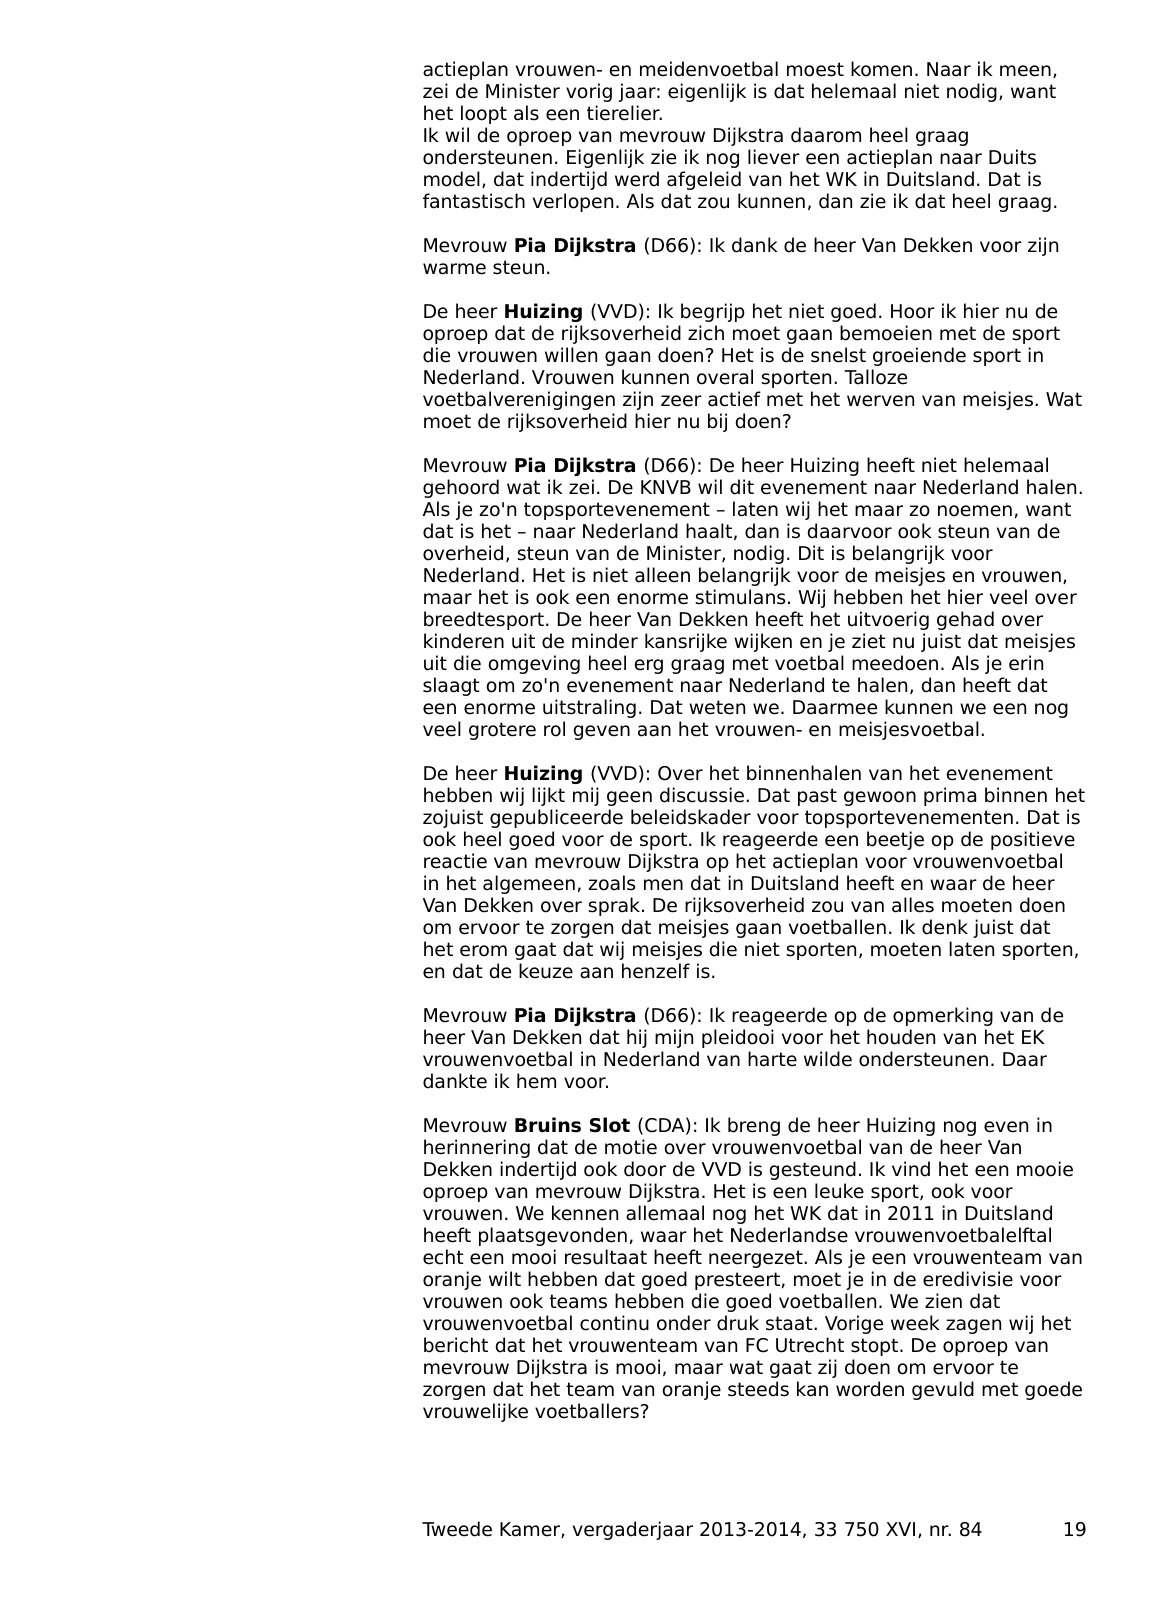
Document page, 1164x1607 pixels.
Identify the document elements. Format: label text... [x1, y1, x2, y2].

text Mevrouw Pia Dijkstra (D66): Ik reageerde op de opmerking van de heer Van Dekken dat hij mijn pleidooi voor het houden van het EK vrouwenvoetbal in Nederland van harte wilde ondersteunen. Daar dankte ik hem voor. [422, 1005, 1087, 1093]
text Mevrouw Pia Dijkstra (D66): Ik dank de heer Van Dekken voor zijn warme steun. [422, 235, 1087, 279]
text De heer Huizing (VVD): Ik begrijp het niet goed. Hoor ik hier nu de oproep dat de rijksoverheid zich moet gaan bemoeien met de sport die vrouwen willen gaan doen? Het is de snelst groeiende sport in Nederland. Vrouwen kunnen overal sporten. Talloze voetbalverenigingen zijn zeer actief met het werven van meisjes. Wat moet de rijksoverheid hier nu bij doen? [422, 301, 1087, 433]
text De heer Huizing (VVD): Over het binnenhalen van het evenement hebben wij lijkt mij geen discussie. Dat past gewoon prima binnen het zojuist gepubliceerde beleidskader voor topsportevenementen. Dat is ook heel goed voor de sport. Ik reageerde een beetje op de positieve reactie van mevrouw Dijkstra op het actieplan voor vrouwenvoetbal in het algemeen, zoals men dat in Duitsland heeft en waar de heer Van Dekken over sprak. De rijksoverheid zou van alles moeten doen om ervoor te zorgen dat meisjes gaan voetballen. Ik denk juist dat het erom gaat dat wij meisjes die niet sporten, moeten laten sporten, en dat de keuze aan henzelf is. [422, 763, 1087, 983]
text Ik wil de oproep van mevrouw Dijkstra daarom heel graag ondersteunen. Eigenlijk zie ik nog liever een actieplan naar Duits model, dat indertijd werd afgeleid van het WK in Duitsland. Dat is fantastisch verlopen. Als dat zou kunnen, dan zie ik dat heel graag. [422, 125, 1087, 213]
text Mevrouw Pia Dijkstra (D66): De heer Huizing heeft niet helemaal gehoord wat ik zei. De KNVB wil dit evenement naar Nederland halen. Als je zo'n topsportevenement – laten wij het maar zo noemen, want dat is het – naar Nederland haalt, dan is daarvoor ook steun van de overheid, steun van de Minister, nodig. Dit is belangrijk voor Nederland. Het is niet alleen belangrijk voor de meisjes en vrouwen, maar het is ook een enorme stimulans. Wij hebben het hier veel over breedtesport. De heer Van Dekken heeft het uitvoerig gehad over kinderen uit de minder kansrijke wijken en je ziet nu juist dat meisjes uit die omgeving heel erg graag met voetbal meedoen. Als je erin slaagt om zo'n evenement naar Nederland te halen, dan heeft dat een enorme uitstraling. Dat weten we. Daarmee kunnen we een nog veel grotere rol geven aan het vrouwen- en meisjesvoetbal. [422, 455, 1087, 741]
text Mevrouw Bruins Slot (CDA): Ik breng de heer Huizing nog even in herinnering dat de motie over vrouwenvoetbal van de heer Van Dekken indertijd ook door de VVD is gesteund. Ik vind het een mooie oproep van mevrouw Dijkstra. Het is een leuke sport, ook voor vrouwen. We kennen allemaal nog het WK dat in 2011 in Duitsland heeft plaatsgevonden, waar het Nederlandse vrouwenvoetbalelftal echt een mooi resultaat heeft neergezet. Als je een vrouwenteam van oranje wilt hebben dat goed presteert, moet je in de eredivisie voor vrouwen ook teams hebben die goed voetballen. We zien dat vrouwenvoetbal continu onder druk staat. Vorige week zagen wij het bericht dat het vrouwenteam van FC Utrecht stopt. De oproep van mevrouw Dijkstra is mooi, maar wat gaat zij doen om ervoor te zorgen dat het team van oranje steeds kan worden gevuld met goede vrouwelijke voetballers? [422, 1115, 1087, 1423]
text actieplan vrouwen- en meidenvoetbal moest komen. Naar ik meen, zei de Minister vorig jaar: eigenlijk is dat helemaal niet nodig, want het loopt als een tierelier. [422, 59, 1087, 125]
